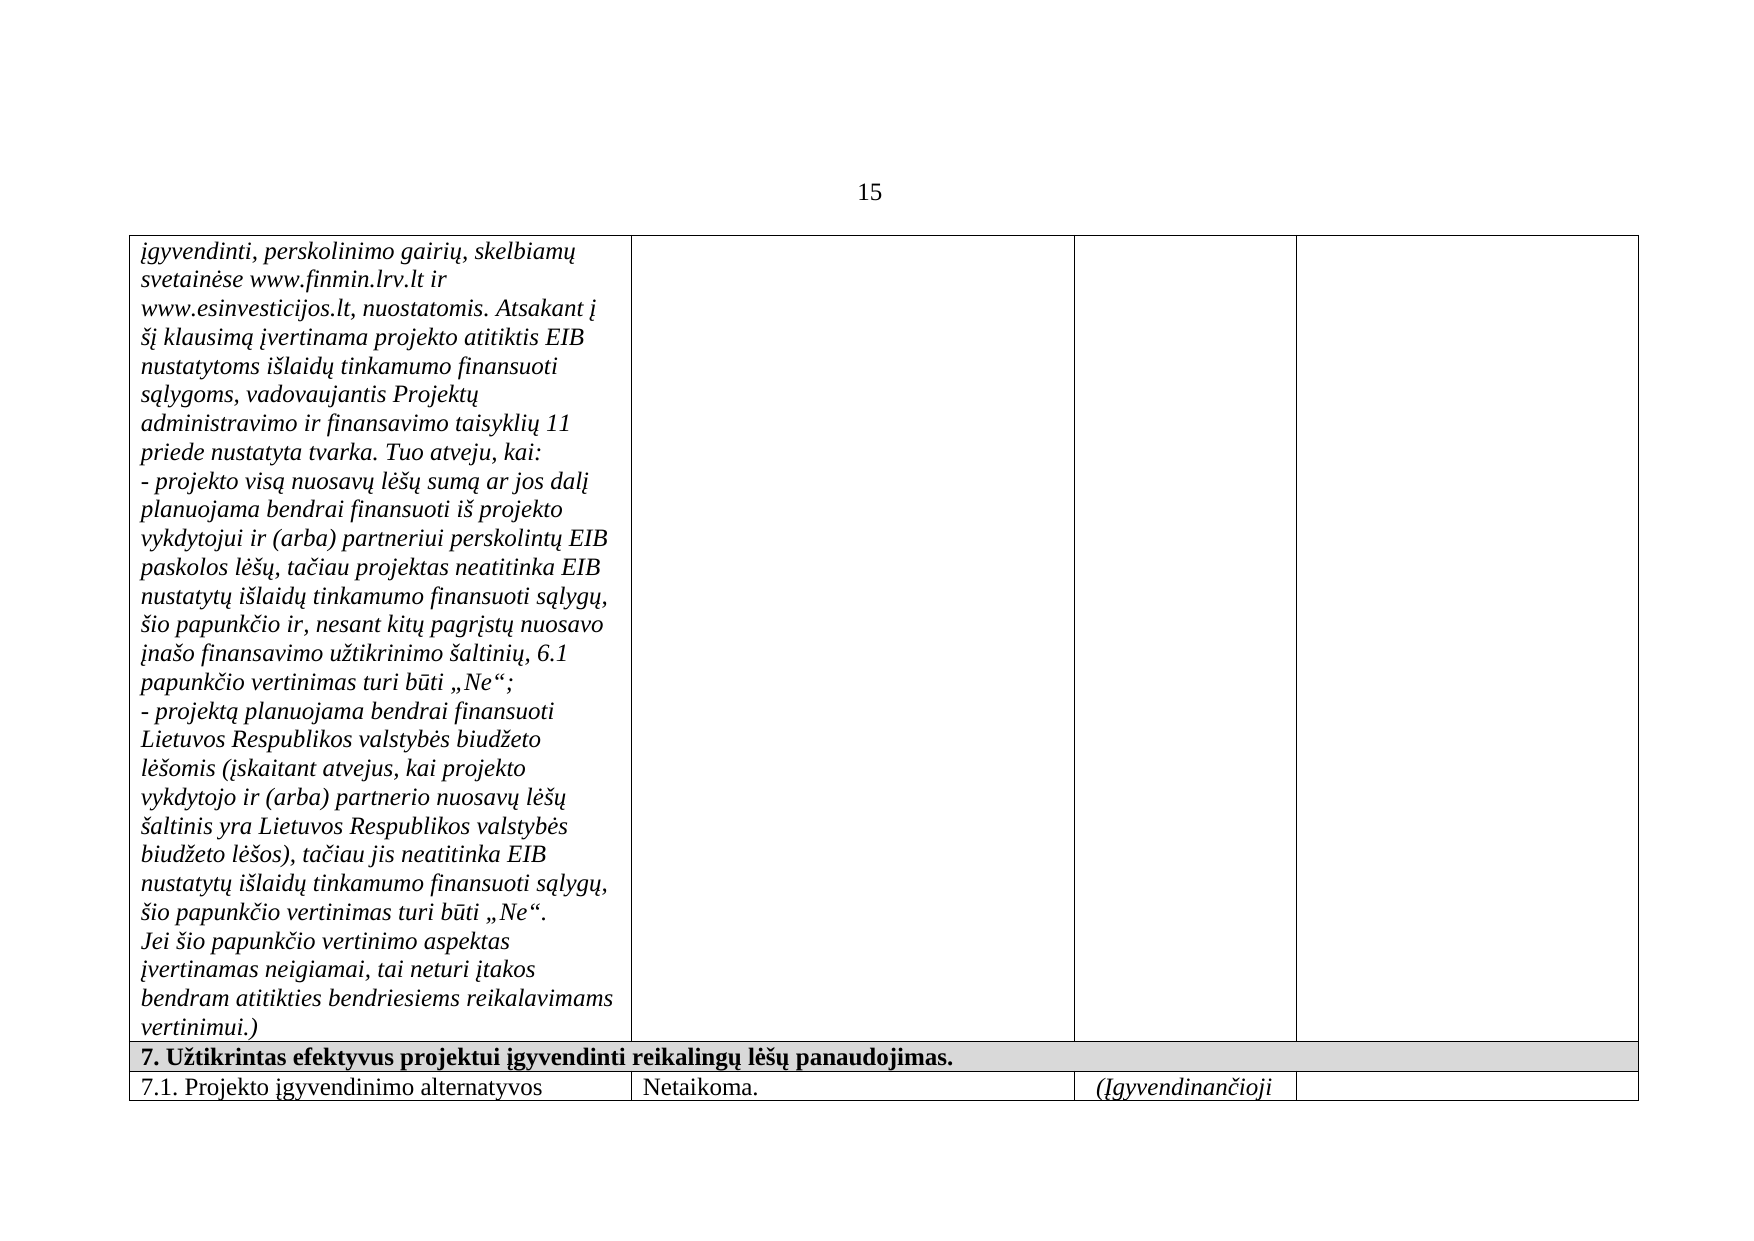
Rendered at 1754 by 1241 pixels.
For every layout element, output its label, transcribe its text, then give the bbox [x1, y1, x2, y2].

table_cell [632, 236, 1074, 1041]
table_cell 7. Užtikrintas efektyvus projektui įgyvendinti reikalingų lėšų panaudojimas. [130, 1042, 1638, 1071]
table_cell Netaikoma. [632, 1072, 1074, 1100]
table_cell įgyvendinti, perskolinimo gairių, skelbiamų svetainėse www.finmin.lrv.lt ir www.esinvesticijos.lt, nuostatomis. Atsakant į šį klausimą įvertinama projekto atitiktis EIB nustatytoms išlaidų tinkamumo finansuoti sąlygoms, vadovaujantis Projektų administravimo ir finansavimo taisyklių 11 priede nustatyta tvarka. Tuo atveju, kai: - projekto visą nuosavų lėšų sumą ar jos dalį planuojama bendrai finansuoti iš projekto vykdytojui ir (arba) partneriui perskolintų EIB paskolos lėšų, tačiau projektas neatitinka EIB nustatytų išlaidų tinkamumo finansuoti sąlygų, šio papunkčio ir, nesant kitų pagrįstų nuosavo įnašo finansavimo užtikrinimo šaltinių, 6.1 papunkčio vertinimas turi būti „Ne“; - projektą planuojama bendrai finansuoti Lietuvos Respublikos valstybės biudžeto lėšomis (įskaitant atvejus, kai projekto vykdytojo ir (arba) partnerio nuosavų lėšų šaltinis yra Lietuvos Respublikos valstybės biudžeto lėšos), tačiau jis neatitinka EIB nustatytų išlaidų tinkamumo finansuoti sąlygų, šio papunkčio vertinimas turi būti „Ne“. Jei šio papunkčio vertinimo aspektas įvertinamas neigiamai, tai neturi įtakos bendram atitikties bendriesiems reikalavimams vertinimui.) [130, 236, 631, 1041]
table_cell [1297, 236, 1638, 1041]
table_cell (Įgyvendinančioji [1075, 1072, 1296, 1100]
table_cell [1075, 236, 1296, 1041]
table_cell 7.1. Projekto įgyvendinimo alternatyvos [130, 1072, 631, 1100]
table_cell [1297, 1072, 1638, 1100]
